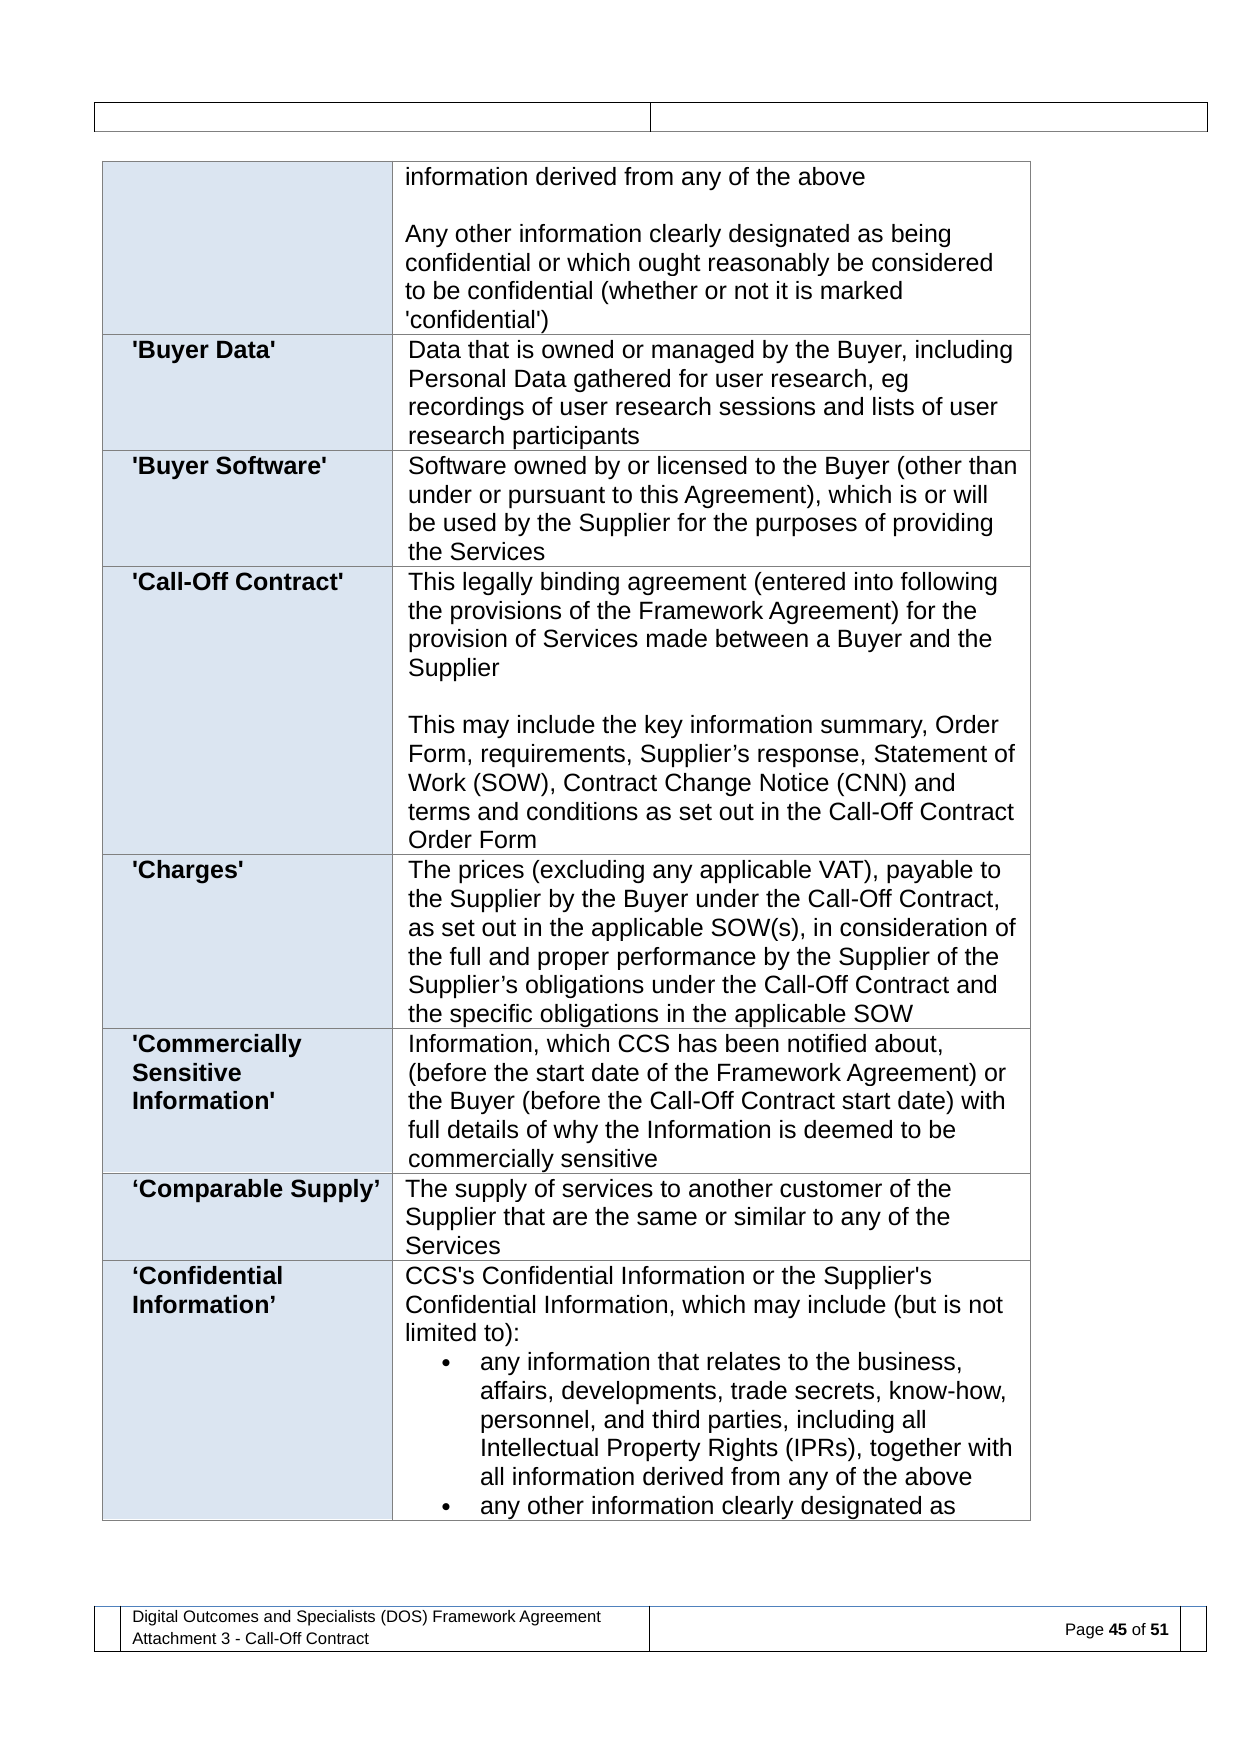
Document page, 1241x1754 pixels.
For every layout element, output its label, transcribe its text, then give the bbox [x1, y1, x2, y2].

table_cell The supply of services to another customer of the Supplier that are the same or similar to any of the Services [393, 1174, 1030, 1260]
table_cell [103, 162, 392, 334]
table_cell CCS's Confidential Information or the Supplier's Confidential Information, which may include (but is not limited to): any information that relates to the business, affairs, developments, trade secrets, know-how, personnel, and third parties, including all Intellectual Property Rights (IPRs), together with all information derived from any of the above any other information clearly designated as [393, 1261, 1030, 1519]
table_cell 'Buyer Software' [103, 451, 392, 566]
table_cell 'Call-Off Contract' [103, 567, 392, 854]
table_cell The prices (excluding any applicable VAT), payable to the Supplier by the Buyer under the Call-Off Contract, as set out in the applicable SOW(s), in consideration of the full and proper performance by the Supplier of the Supplier’s obligations under the Call-Off Contract and the specific obligations in the applicable SOW [393, 855, 1030, 1028]
table_cell ‘Confidential Information’ [103, 1261, 392, 1519]
table_cell 'Commercially Sensitive Information' [103, 1029, 392, 1172]
table_cell Software owned by or licensed to the Buyer (other than under or pursuant to this Agreement), which is or will be used by the Supplier for the purposes of providing the Services [393, 451, 1030, 566]
table_cell 'Charges' [103, 855, 392, 1028]
table_cell ‘Comparable Supply’ [103, 1174, 392, 1260]
table_cell This legally binding agreement (entered into following the provisions of the Framework Agreement) for the provision of Services made between a Buyer and the Supplier This may include the key information summary, Order Form, requirements, Supplier’s response, Statement of Work (SOW), Contract Change Notice (CNN) and terms and conditions as set out in the Call-Off Contract Order Form [393, 567, 1030, 854]
table_cell Information, which CCS has been notified about, (before the start date of the Framework Agreement) or the Buyer (before the Call-Off Contract start date) with full details of why the Information is deemed to be commercially sensitive [393, 1029, 1030, 1172]
table_cell Data that is owned or managed by the Buyer, including Personal Data gathered for user research, eg recordings of user research sessions and lists of user research participants [393, 335, 1030, 450]
table_cell 'Buyer Data' [103, 335, 392, 450]
table_cell information derived from any of the above Any other information clearly designated as being confidential or which ought reasonably be considered to be confidential (whether or not it is marked 'confidential') [393, 162, 1030, 334]
